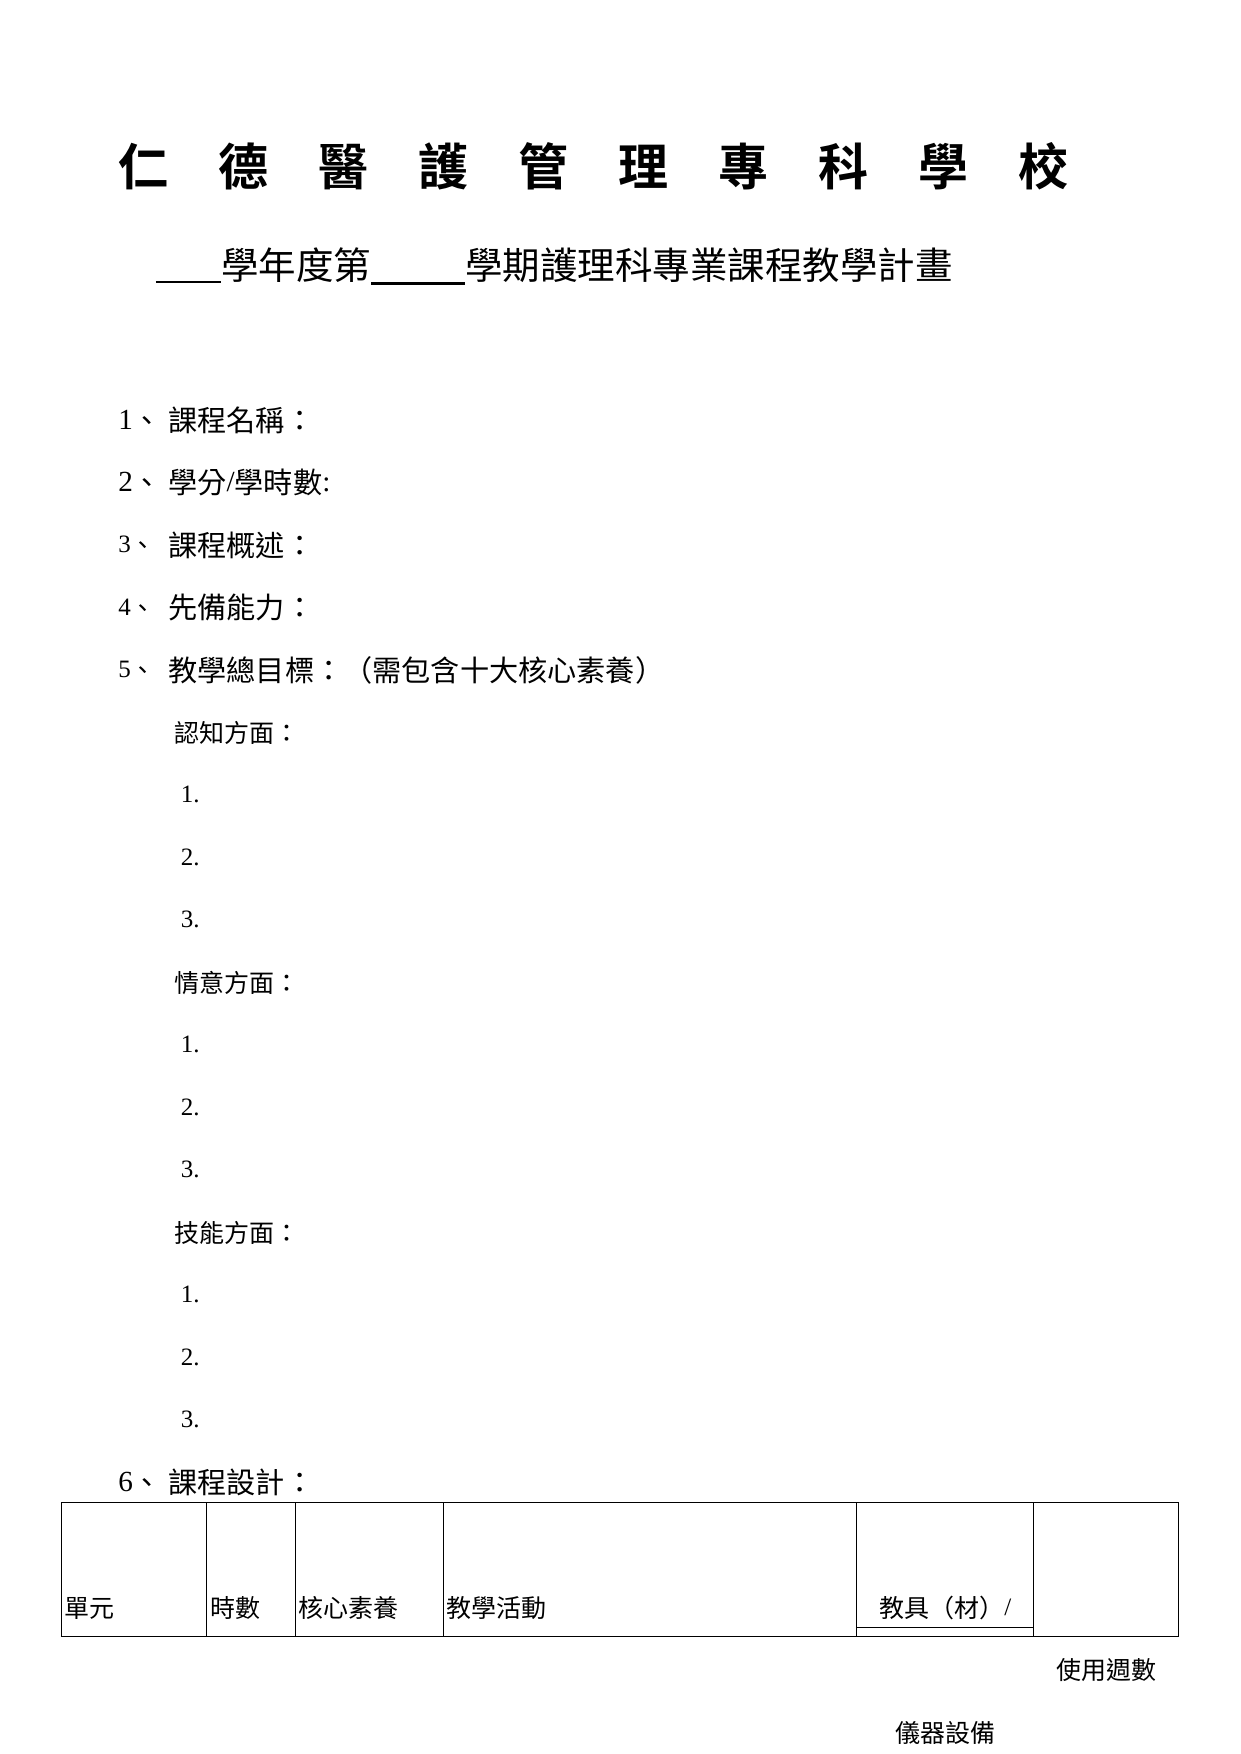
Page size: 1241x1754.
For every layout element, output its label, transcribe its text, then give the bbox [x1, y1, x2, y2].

table_header 教學活動 [444, 1503, 856, 1636]
list 課程名稱： [118, 377, 1122, 439]
text 學年度第 學期護理科專業課程教學計畫 [118, 236, 1122, 290]
text 2. [174, 1314, 1122, 1377]
table_cell 儀器設備 [857, 1628, 1033, 1636]
text 技能方面： [174, 1189, 1122, 1252]
text 仁 德 醫 護 管 理 專 科 學 校 [118, 127, 1122, 199]
table_header 使用週數 [1034, 1503, 1178, 1636]
text 3. [174, 1377, 1122, 1439]
text 情意方面： [174, 939, 1122, 1002]
text 3. [174, 1127, 1122, 1189]
text 1. [174, 1002, 1122, 1064]
text 2. [174, 814, 1122, 877]
text 3. [174, 877, 1122, 939]
table_header 時數 [207, 1503, 295, 1636]
text 認知方面： [174, 689, 1122, 752]
table_header 教具（材）/ [857, 1503, 1033, 1627]
table_header 核心素養 [296, 1503, 443, 1636]
text 1. [174, 1252, 1122, 1314]
list 課程設計： [118, 1439, 1122, 1502]
list 教學總目標：（需包含十大核心素養） [118, 627, 1122, 689]
text 1. [174, 752, 1122, 814]
text 2. [174, 1064, 1122, 1127]
list 學分/學時數: [118, 439, 1122, 502]
table_header 單元 [62, 1503, 206, 1636]
list 課程概述： [118, 502, 1122, 564]
list 先備能力： [118, 564, 1122, 627]
